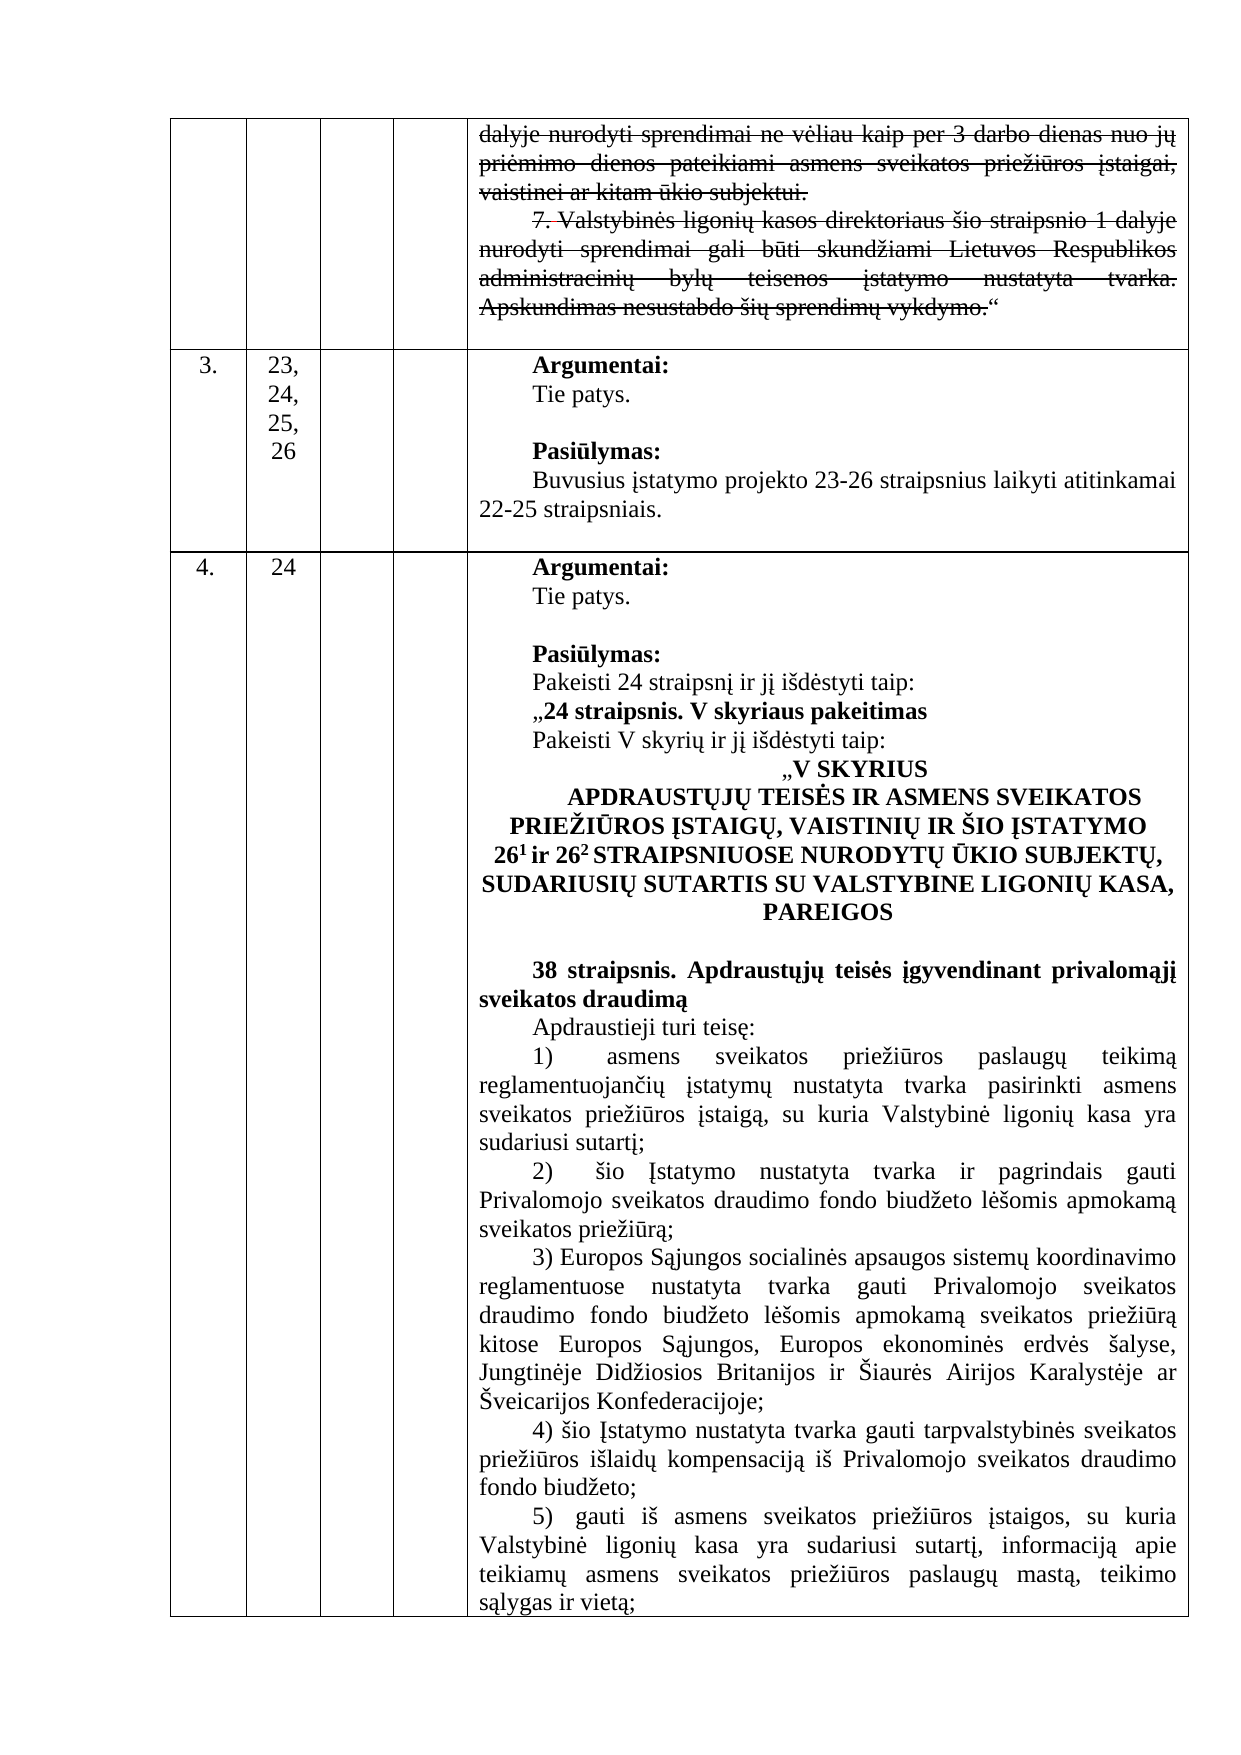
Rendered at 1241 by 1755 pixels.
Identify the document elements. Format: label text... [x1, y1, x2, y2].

table_cell Argumentai: Tie patys. Pasiūlymas: Pakeisti 24 straipsnį ir jį išdėstyti taip: „24 straipsnis. V skyriaus pakeitimas Pakeisti V skyrių ir jį išdėstyti taip: „V SKYRIUS APDRAUSTŲJŲ TEISĖS IR ASMENS SVEIKATOS PRIEŽIŪROS ĮSTAIGŲ, VAISTINIŲ IR ŠIO ĮSTATYMO 261 ir 262 STRAIPSNIUOSE NURODYTŲ ŪKIO SUBJEKTŲ, SUDARIUSIŲ SUTARTIS SU VALSTYBINE LIGONIŲ KASA, PAREIGOS 38 straipsnis. Apdraustųjų teisės įgyvendinant privalomąjį sveikatos draudimą Apdraustieji turi teisę: 1) asmens sveikatos priežiūros paslaugų teikimą reglamentuojančių įstatymų nustatyta tvarka pasirinkti asmens sveikatos priežiūros įstaigą, su kuria Valstybinė ligonių kasa yra sudariusi sutartį; 2) šio Įstatymo nustatyta tvarka ir pagrindais gauti Privalomojo sveikatos draudimo fondo biudžeto lėšomis apmokamą sveikatos priežiūrą; 3) Europos Sąjungos socialinės apsaugos sistemų koordinavimo reglamentuose nustatyta tvarka gauti Privalomojo sveikatos draudimo fondo biudžeto lėšomis apmokamą sveikatos priežiūrą kitose Europos Sąjungos, Europos ekonominės erdvės šalyse, Jungtinėje Didžiosios Britanijos ir Šiaurės Airijos Karalystėje ar Šveicarijos Konfederacijoje; 4) šio Įstatymo nustatyta tvarka gauti tarpvalstybinės sveikatos priežiūros išlaidų kompensaciją iš Privalomojo sveikatos draudimo fondo biudžeto; 5) gauti iš asmens sveikatos priežiūros įstaigos, su kuria Valstybinė ligonių kasa yra sudariusi sutartį, informaciją apie teikiamų asmens sveikatos priežiūros paslaugų mastą, teikimo sąlygas ir vietą; [468, 553, 1188, 1616]
table_cell [394, 350, 467, 551]
table_cell [394, 119, 467, 349]
table_cell 3. [171, 350, 246, 551]
table_cell dalyje nurodyti sprendimai ne vėliau kaip per 3 darbo dienas nuo jų priėmimo dienos pateikiami asmens sveikatos priežiūros įstaigai, vaistinei ar kitam ūkio subjektui. 7. Valstybinės ligonių kasos direktoriaus šio straipsnio 1 dalyje nurodyti sprendimai gali būti skundžiami Lietuvos Respublikos administracinių bylų teisenos įstatymo nustatyta tvarka. Apskundimas nesustabdo šių sprendimų vykdymo.“ [468, 119, 1188, 349]
table_cell 23, 24, 25, 26 [247, 350, 320, 551]
table_cell [171, 119, 246, 349]
table_cell [321, 119, 393, 349]
table_cell 24 [247, 553, 320, 1616]
table_cell [321, 350, 393, 551]
table_cell [247, 119, 320, 349]
table_cell 4. [171, 553, 246, 1616]
table_cell Argumentai: Tie patys. Pasiūlymas: Buvusius įstatymo projekto 23-26 straipsnius laikyti atitinkamai 22-25 straipsniais. [468, 350, 1188, 551]
table_cell [321, 553, 393, 1616]
table_cell [394, 553, 467, 1616]
